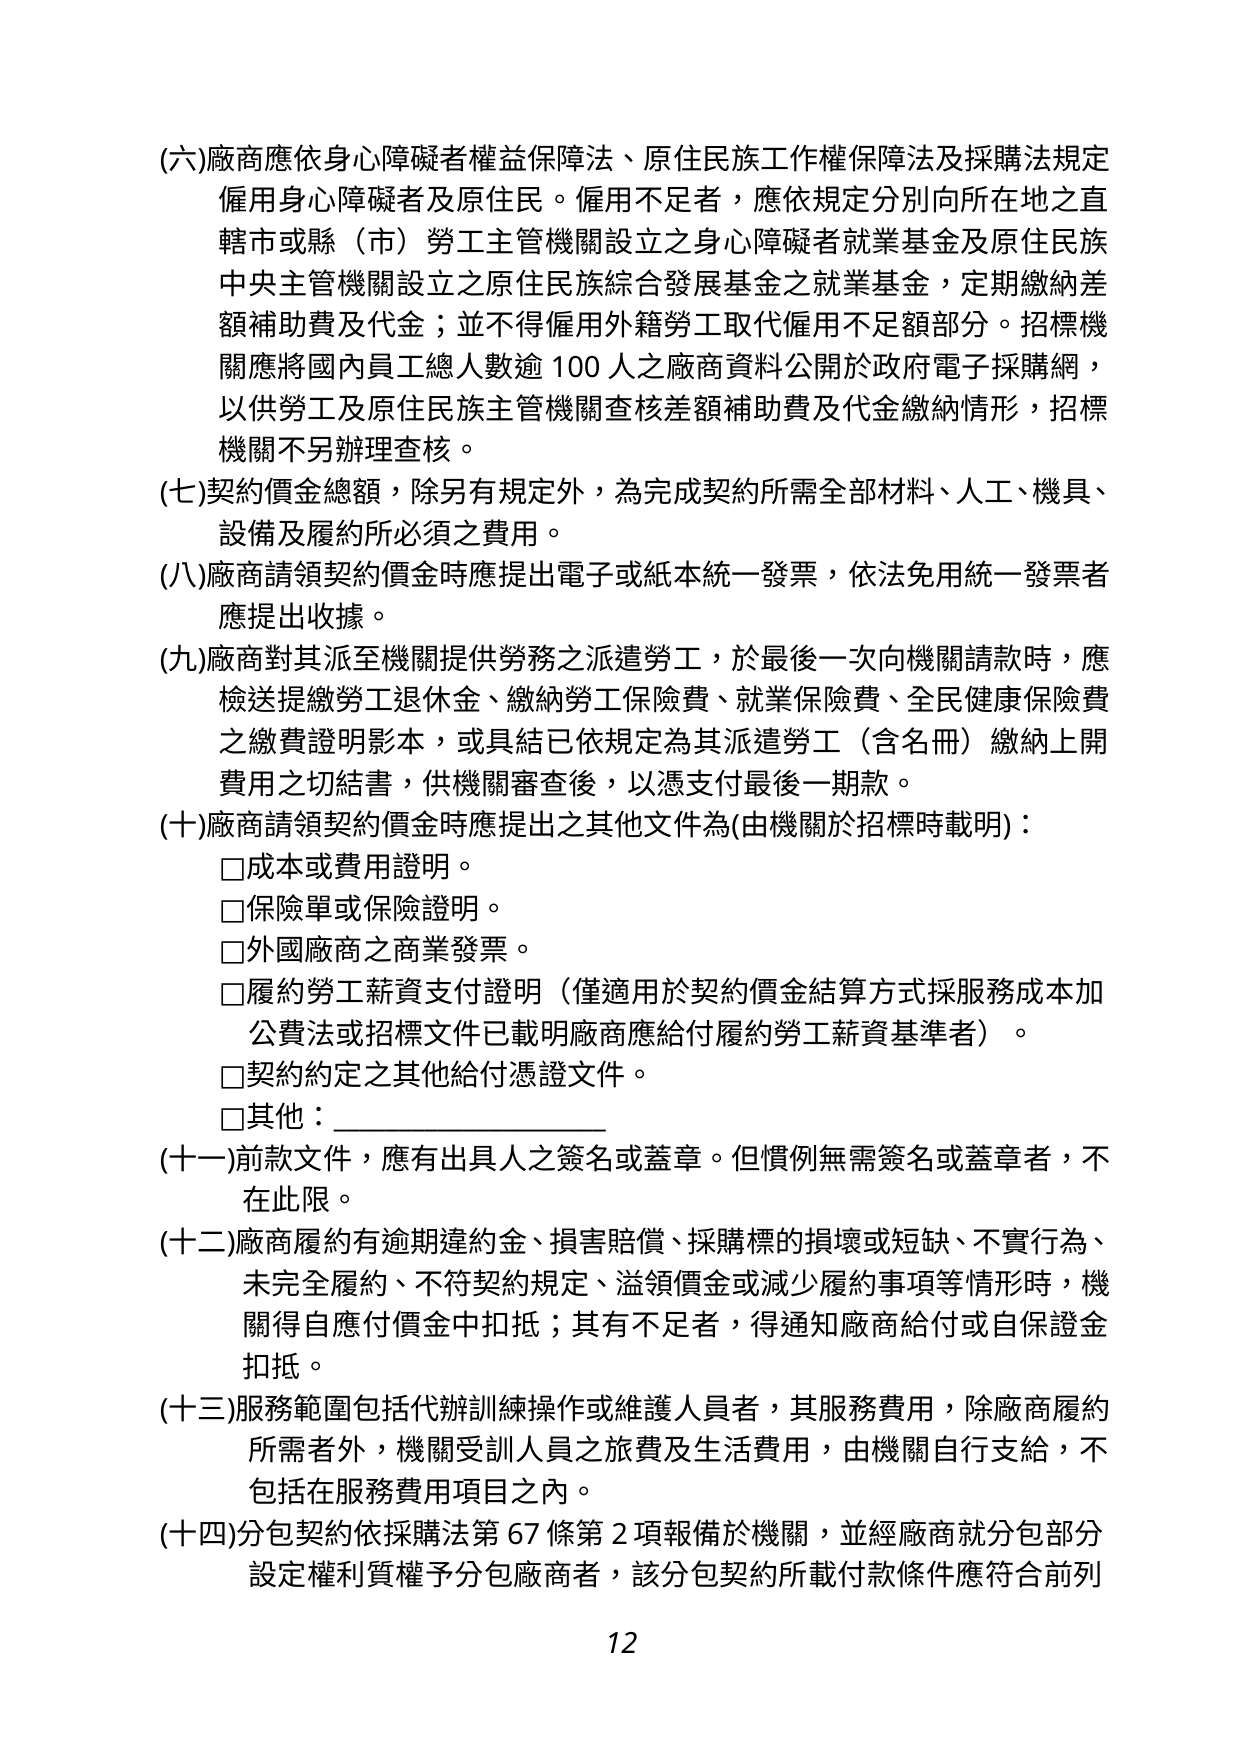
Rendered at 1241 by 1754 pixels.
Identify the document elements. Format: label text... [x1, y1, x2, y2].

text (八)廠商請領契約價金時應提出電子或紙本統一發票，依法免用統一發票者應提出收據。 [159, 552, 1110, 636]
text □履約勞工薪資支付證明（僅適用於契約價金結算方式採服務成本加公費法或招標文件已載明廠商應給付履約勞工薪資基準者）。 [218, 969, 1104, 1052]
text (十四)分包契約依採購法第67條第2項報備於機關，並經廠商就分包部分設定權利質權予分包廠商者，該分包契約所載付款條件應符合前列 [159, 1511, 1104, 1594]
text (十三)服務範圍包括代辦訓練操作或維護人員者，其服務費用，除廠商履約所需者外，機關受訓人員之旅費及生活費用，由機關自行支給，不包括在服務費用項目之內。 [159, 1386, 1110, 1511]
text (六)廠商應依身心障礙者權益保障法、原住民族工作權保障法及採購法規定僱用身心障礙者及原住民。僱用不足者，應依規定分別向所在地之直轄市或縣（市）勞工主管機關設立之身心障礙者就業基金及原住民族中央主管機關設立之原住民族綜合發展基金之就業基金，定期繳納差額補助費及代金；並不得僱用外籍勞工取代僱用不足額部分。招標機關應將國內員工總人數逾100人之廠商資料公開於政府電子採購網，以供勞工及原住民族主管機關查核差額補助費及代金繳納情形，招標機關不另辦理查核。 [159, 136, 1110, 469]
text □契約約定之其他給付憑證文件。 [218, 1052, 1104, 1094]
text (七)契約價金總額，除另有規定外，為完成契約所需全部材料、人工、機具、設備及履約所必須之費用。 [159, 469, 1110, 552]
text (十)廠商請領契約價金時應提出之其他文件為(由機關於招標時載明)： [159, 802, 1110, 844]
text (十二)廠商履約有逾期違約金、損害賠償、採購標的損壞或短缺、不實行為、未完全履約、不符契約規定、溢領價金或減少履約事項等情形時，機關得自應付價金中扣抵；其有不足者，得通知廠商給付或自保證金扣抵。 [159, 1219, 1110, 1386]
text □其他：_____________________ [218, 1094, 1104, 1136]
text (九)廠商對其派至機關提供勞務之派遣勞工，於最後一次向機關請款時，應檢送提繳勞工退休金、繳納勞工保險費、就業保險費、全民健康保險費之繳費證明影本，或具結已依規定為其派遣勞工（含名冊）繳納上開費用之切結書，供機關審查後，以憑支付最後一期款。 [159, 636, 1110, 802]
text □外國廠商之商業發票。 [218, 927, 1104, 969]
text □保險單或保險證明。 [218, 886, 1104, 927]
text (十一)前款文件，應有出具人之簽名或蓋章。但慣例無需簽名或蓋章者，不在此限。 [159, 1136, 1110, 1219]
text □成本或費用證明。 [218, 844, 1104, 886]
